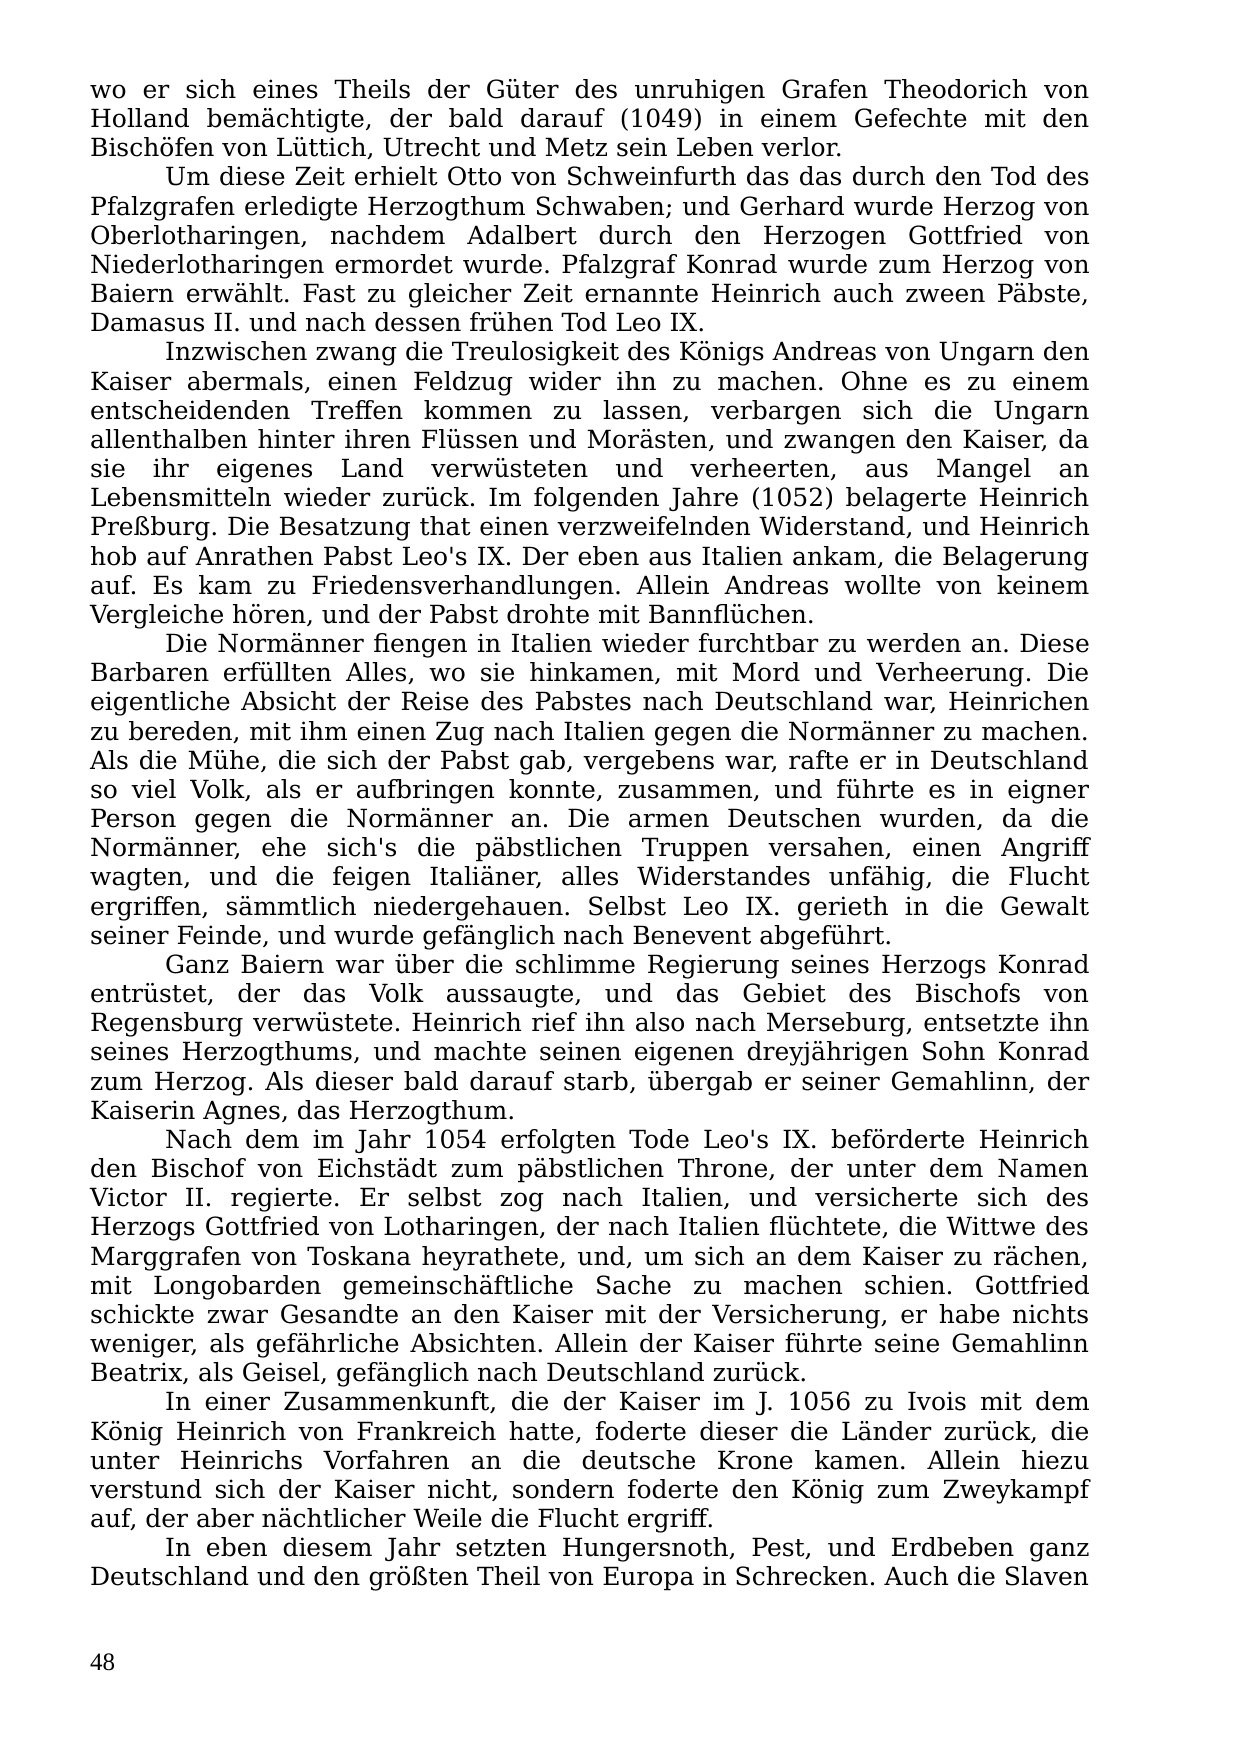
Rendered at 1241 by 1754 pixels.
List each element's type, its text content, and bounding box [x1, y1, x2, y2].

text Nach dem im Jahr 1054 erfolgten Tode Leo's IX. beförderte Heinrich den Bischof von Eichstädt zum päbstlichen Throne, der unter dem Namen Victor II. regierte. Er selbst zog nach Italien, und versicherte sich des Herzogs Gottfried von Lotharingen, der nach Italien flüchtete, die Wittwe des Marggrafen von Toskana heyrathete, und, um sich an dem Kaiser zu rächen, mit Longobarden gemeinschäftliche Sache zu machen schien. Gottfried schickte zwar Gesandte an den Kaiser mit der Versicherung, er habe nichts weniger, als gefährliche Absichten. Allein der Kaiser führte seine Gemahlinn Beatrix, als Geisel, gefänglich nach Deutschland zurück. [90, 1125, 1091, 1387]
text Ganz Baiern war über die schlimme Regierung seines Herzogs Konrad entrüstet, der das Volk aussaugte, und das Gebiet des Bischofs von Regensburg verwüstete. Heinrich rief ihn also nach Merseburg, entsetzte ihn seines Herzogthums, und machte seinen eigenen dreyjährigen Sohn Konrad zum Herzog. Als dieser bald darauf starb, übergab er seiner Gemahlinn, der Kaiserin Agnes, das Herzogthum. [90, 950, 1091, 1125]
text Die Normänner fiengen in Italien wieder furchtbar zu werden an. Diese Barbaren erfüllten Alles, wo sie hinkamen, mit Mord und Verheerung. Die eigentliche Absicht der Reise des Pabstes nach Deutschland war, Heinrichen zu bereden, mit ihm einen Zug nach Italien gegen die Normänner zu machen. Als die Mühe, die sich der Pabst gab, vergebens war, rafte er in Deutschland so viel Volk, als er aufbringen konnte, zusammen, und führte es in eigner Person gegen die Normänner an. Die armen Deutschen wurden, da die Normänner, ehe sich's die päbstlichen Truppen versahen, einen Angriff wagten, und die feigen Italiäner, alles Widerstandes unfähig, die Flucht ergriffen, sämmtlich niedergehauen. Selbst Leo IX. gerieth in die Gewalt seiner Feinde, und wurde gefänglich nach Benevent abgeführt. [90, 629, 1091, 950]
text wo er sich eines Theils der Güter des unruhigen Grafen Theodorich von Holland bemächtigte, der bald darauf (1049) in einem Gefechte mit den Bischöfen von Lüttich, Utrecht und Metz sein Leben verlor. [90, 75, 1091, 162]
text In eben diesem Jahr setzten Hungersnoth, Pest, und Erdbeben ganz Deutschland und den größten Theil von Europa in Schrecken. Auch die Slaven [90, 1533, 1091, 1592]
text Um diese Zeit erhielt Otto von Schweinfurth das das durch den Tod des Pfalzgrafen erledigte Herzogthum Schwaben; und Gerhard wurde Herzog von Oberlotharingen, nachdem Adalbert durch den Herzogen Gottfried von Niederlotharingen ermordet wurde. Pfalzgraf Konrad wurde zum Herzog von Baiern erwählt. Fast zu gleicher Zeit ernannte Heinrich auch zween Päbste, Damasus II. und nach dessen frühen Tod Leo IX. [90, 162, 1091, 337]
text Inzwischen zwang die Treulosigkeit des Königs Andreas von Ungarn den Kaiser abermals, einen Feldzug wider ihn zu machen. Ohne es zu einem entscheidenden Treffen kommen zu lassen, verbargen sich die Ungarn allenthalben hinter ihren Flüssen und Morästen, und zwangen den Kaiser, da sie ihr eigenes Land verwüsteten und verheerten, aus Mangel an Lebensmitteln wieder zurück. Im folgenden Jahre (1052) belagerte Heinrich Preßburg. Die Besatzung that einen verzweifelnden Widerstand, und Heinrich hob auf Anrathen Pabst Leo's IX. Der eben aus Italien ankam, die Belagerung auf. Es kam zu Friedensverhandlungen. Allein Andreas wollte von keinem Vergleiche hören, und der Pabst drohte mit Bannflüchen. [90, 337, 1091, 629]
text In einer Zusammenkunft, die der Kaiser im J. 1056 zu Ivois mit dem König Heinrich von Frankreich hatte, foderte dieser die Länder zurück, die unter Heinrichs Vorfahren an die deutsche Krone kamen. Allein hiezu verstund sich der Kaiser nicht, sondern foderte den König zum Zweykampf auf, der aber nächtlicher Weile die Flucht ergriff. [90, 1387, 1091, 1533]
